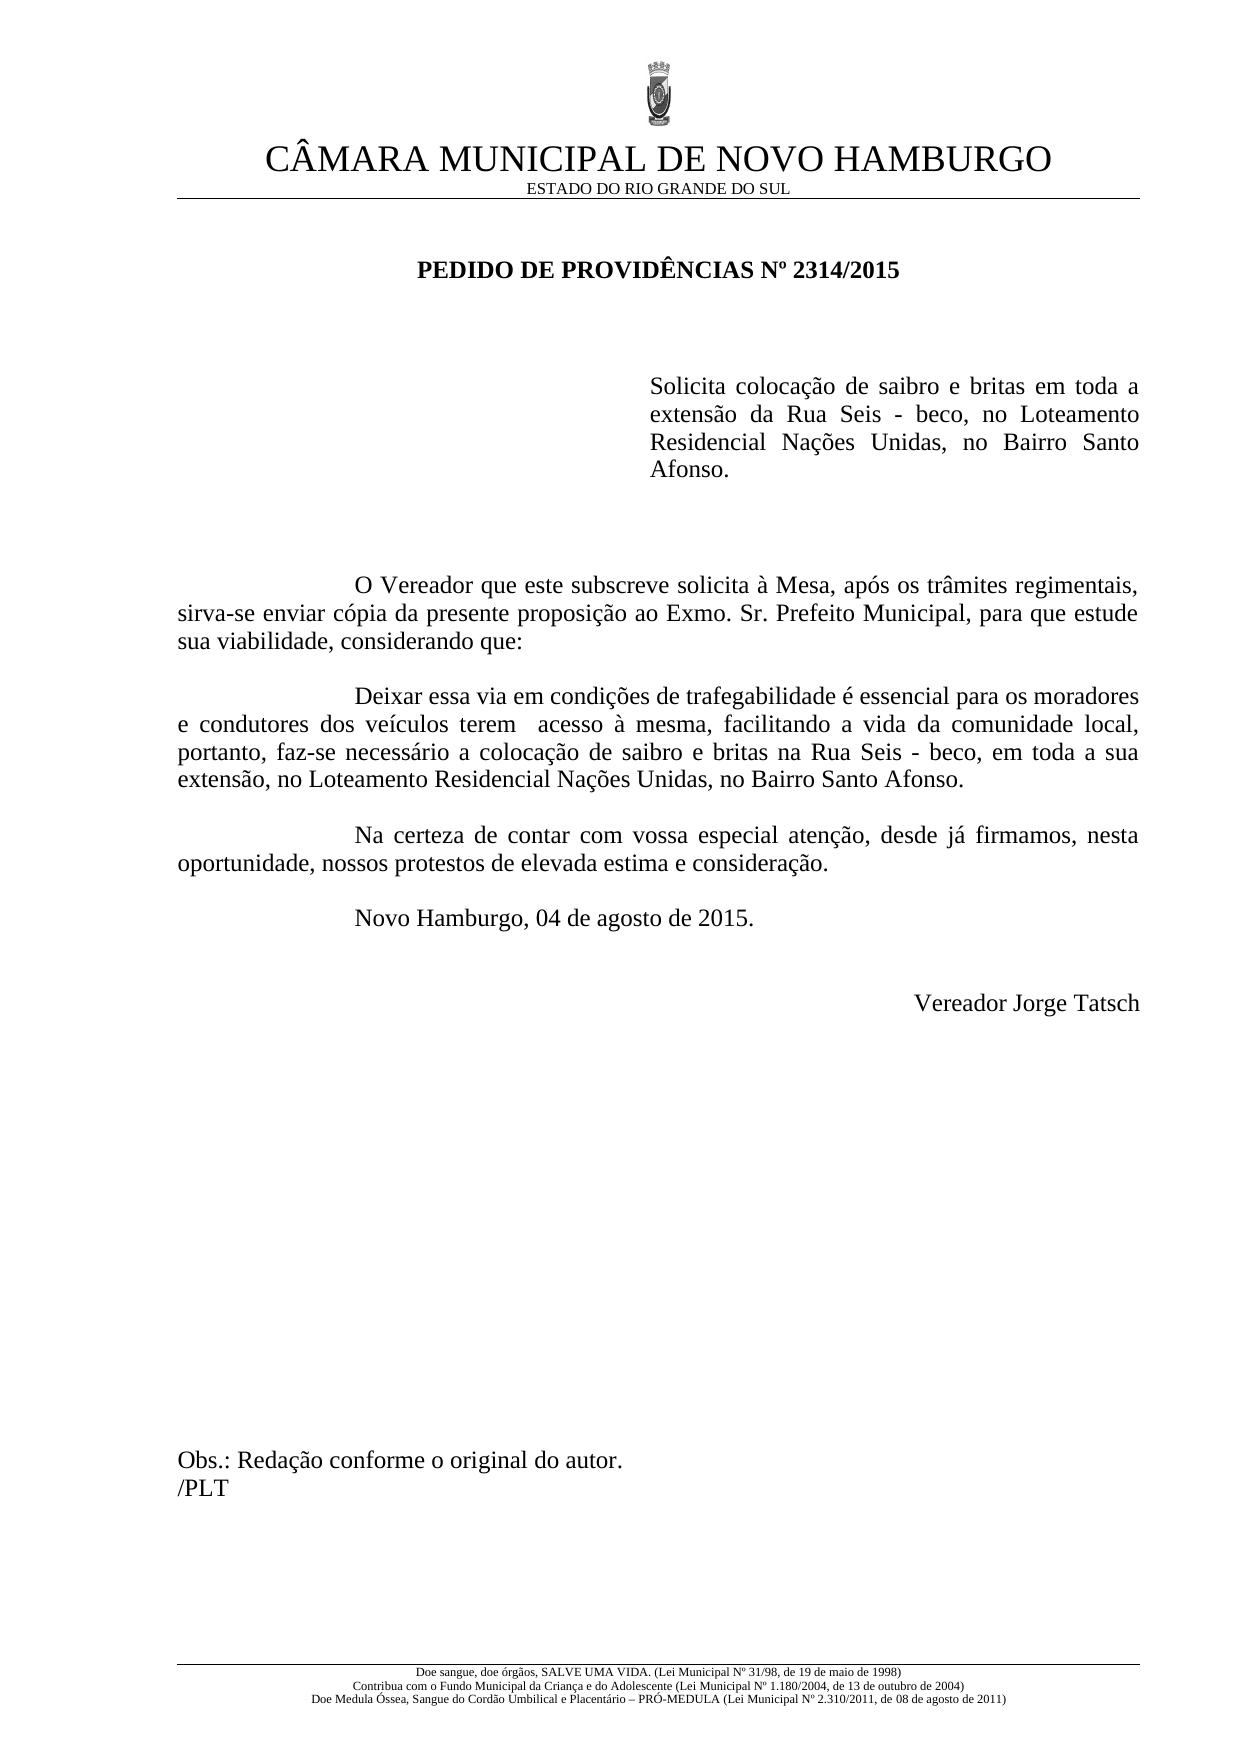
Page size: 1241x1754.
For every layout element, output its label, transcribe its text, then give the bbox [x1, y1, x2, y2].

text /PLT [177, 1474, 1140, 1501]
text O Vereador que este subscreve solicita à Mesa, após os trâmites regimentais, sirva-se enviar cópia da presente proposição ao Exmo. Sr. Prefeito Municipal, para que estude sua viabilidade, considerando que: [177, 572, 1140, 655]
text Novo Hamburgo, 04 de agosto de 2015. [177, 904, 1140, 932]
list Solicita colocação de saibro e britas em toda a extensão da Rua Seis - beco, no Loteamento Residencial Nações Unidas, no Bairro Santo Afonso. [649, 372, 1140, 483]
text PEDIDO DE PROVIDÊNCIAS Nº 2314/2015 [177, 256, 1140, 284]
text Obs.: Redação conforme o original do autor. [177, 1446, 1140, 1474]
text Na certeza de contar com vossa especial atenção, desde já firmamos, nesta oportunidade, nossos protestos de elevada estima e consideração. [177, 821, 1140, 876]
text Vereador Jorge Tatsch [177, 989, 1140, 1017]
text Deixar essa via em condições de trafegabilidade é essencial para os moradores e condutores dos veículos terem acesso à mesma, facilitando a vida da comunidade local, portanto, faz-se necessário a colocação de saibro e britas na Rua Seis - beco, em toda a sua extensão, no Loteamento Residencial Nações Unidas, no Bairro Santo Afonso. [177, 682, 1140, 793]
